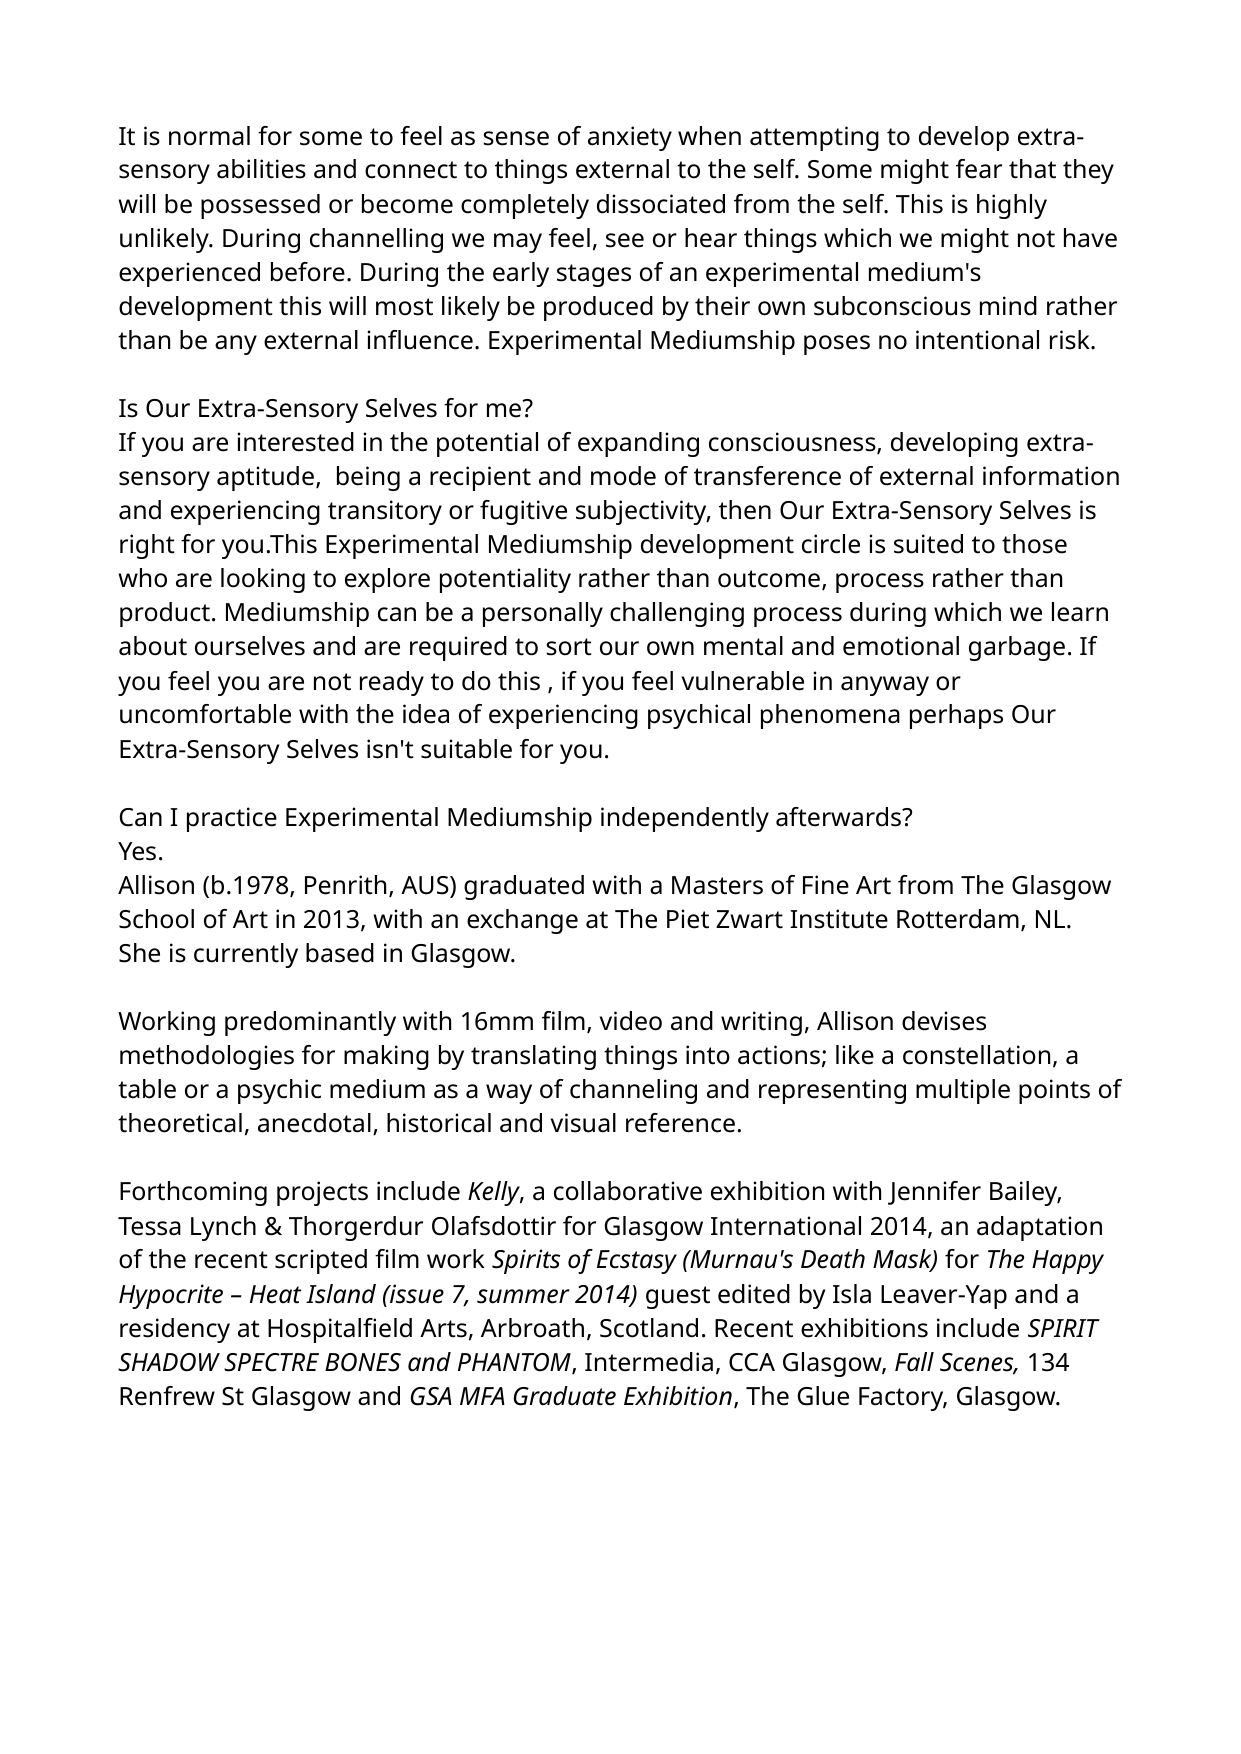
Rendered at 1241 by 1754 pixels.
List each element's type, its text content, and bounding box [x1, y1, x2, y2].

text Working predominantly with 16mm film, video and writing, Allison devises methodologies for making by translating things into actions; like a constellation, a table or a psychic medium as a way of channeling and representing multiple points of theoretical, anecdotal, historical and visual reference. [118, 1004, 1122, 1140]
text If you are interested in the potential of expanding consciousness, developing extra-sensory aptitude, being a recipient and mode of transference of external information and experiencing transitory or fugitive subjectivity, then Our Extra-Sensory Selves is right for you.This Experimental Mediumship development circle is suited to those who are looking to explore potentiality rather than outcome, process rather than product. Mediumship can be a personally challenging process during which we learn about ourselves and are required to sort our own mental and emotional garbage. If you feel you are not ready to do this , if you feel vulnerable in anyway or uncomfortable with the idea of experiencing psychical phenomena perhaps Our Extra-Sensory Selves isn't suitable for you. [118, 425, 1122, 765]
text Is Our Extra-Sensory Selves for me? [118, 391, 1122, 425]
text Forthcoming projects include Kelly, a collaborative exhibition with Jennifer Bailey, Tessa Lynch & Thorgerdur Olafsdottir for Glasgow International 2014, an adaptation of the recent scripted film work Spirits of Ecstasy (Murnau's Death Mask) for The Happy Hypocrite – Heat Island (issue 7, summer 2014) guest edited by Isla Leaver-Yap and a residency at Hospitalfield Arts, Arbroath, Scotland. Recent exhibitions include SPIRIT SHADOW SPECTRE BONES and PHANTOM, Intermedia, CCA Glasgow, Fall Scenes, 134 Renfrew St Glasgow and GSA MFA Graduate Exhibition, The Glue Factory, Glasgow. [118, 1174, 1122, 1412]
text Yes. [118, 833, 1122, 867]
text Allison (b.1978, Penrith, AUS) graduated with a Masters of Fine Art from The Glasgow School of Art in 2013, with an exchange at The Piet Zwart Institute Rotterdam, NL. She is currently based in Glasgow. [118, 867, 1122, 970]
text It is normal for some to feel as sense of anxiety when attempting to develop extra-sensory abilities and connect to things external to the self. Some might fear that they will be possessed or become completely dissociated from the self. This is highly unlikely. During channelling we may feel, see or hear things which we might not have experienced before. During the early stages of an experimental medium's development this will most likely be produced by their own subconscious mind rather than be any external influence. Experimental Mediumship poses no intentional risk. [118, 118, 1122, 357]
text Can I practice Experimental Mediumship independently afterwards? [118, 799, 1122, 833]
